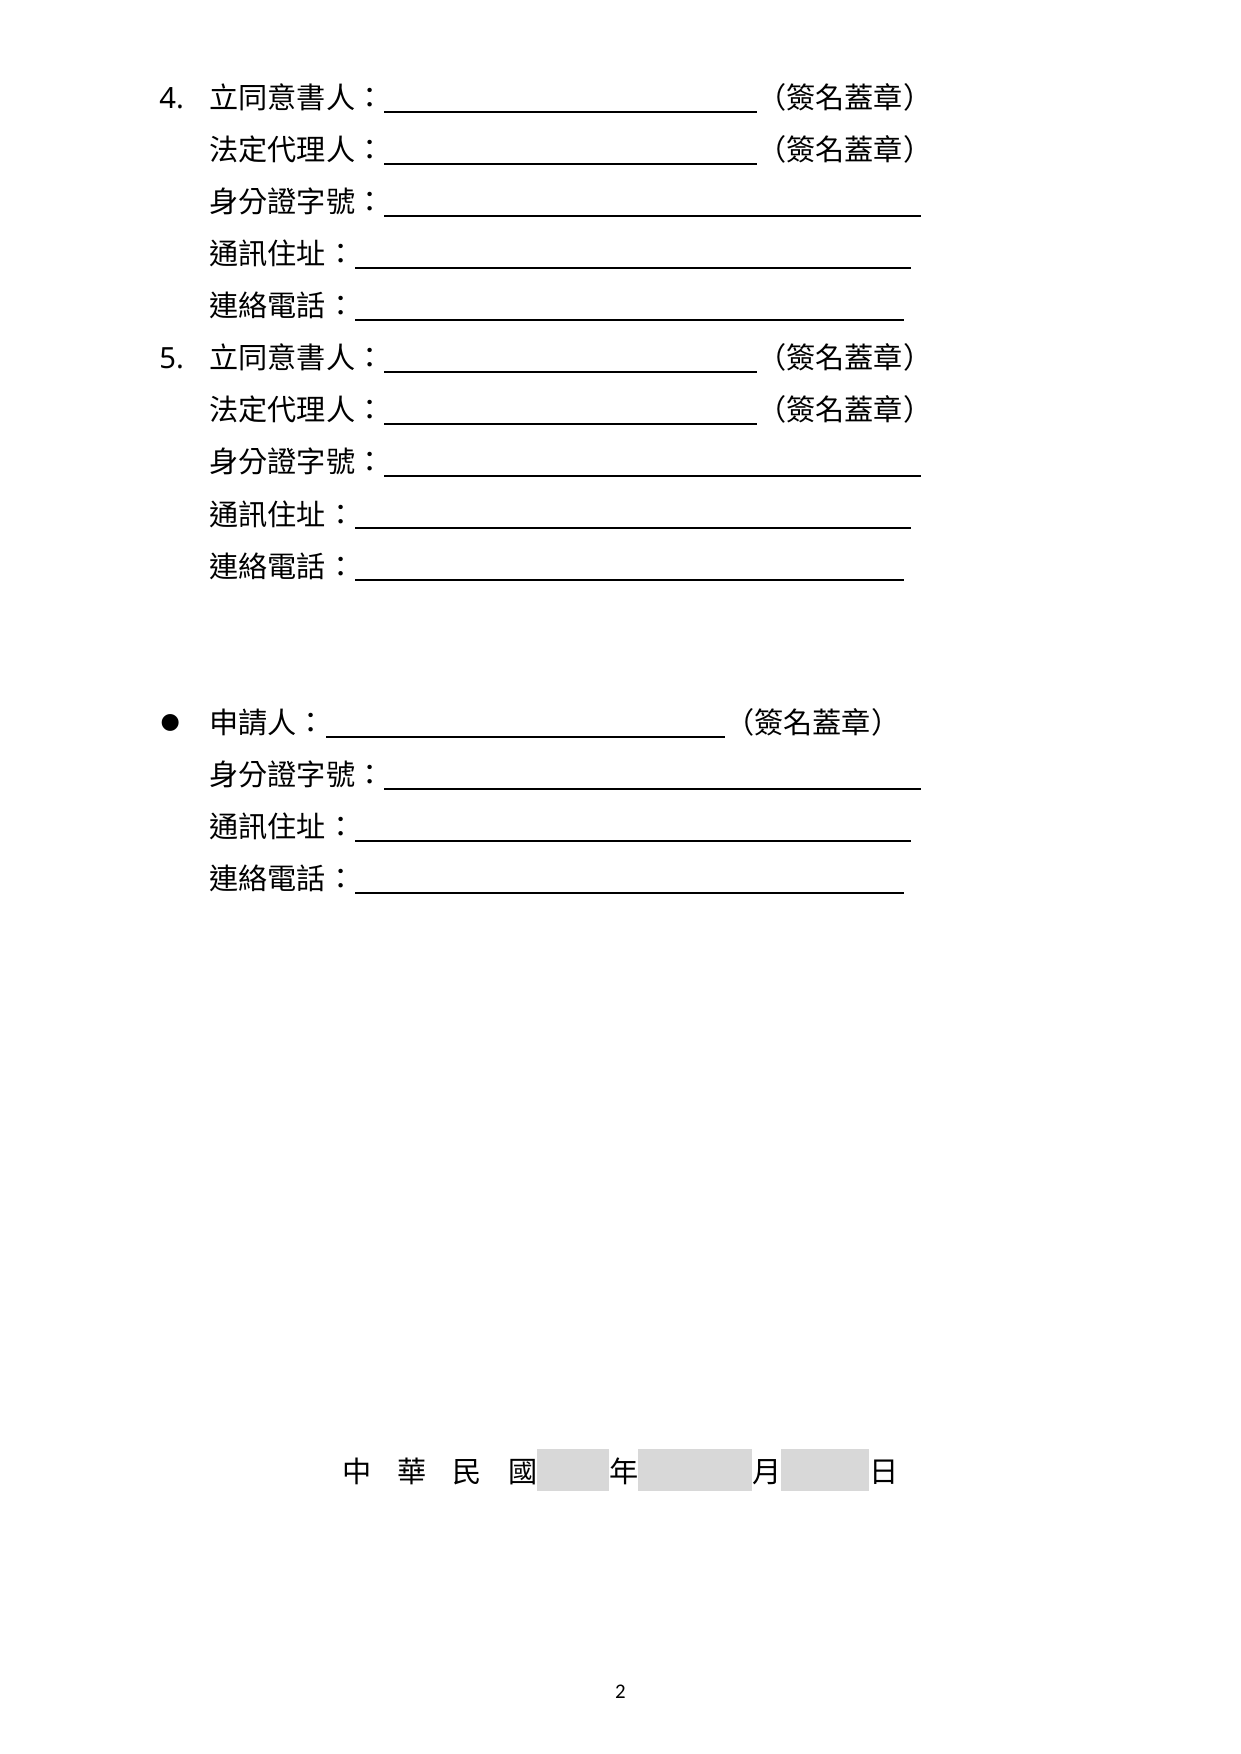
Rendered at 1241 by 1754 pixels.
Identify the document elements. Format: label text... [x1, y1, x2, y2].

text 法定代理人： （簽名蓋章） [209, 117, 1181, 169]
text 連絡電話： [209, 846, 1181, 898]
text 通訊住址： [209, 481, 1181, 533]
text 連絡電話： [209, 533, 1181, 586]
text 身分證字號： [209, 742, 1181, 794]
text 中 華 民 國 年 月 日 [59, 1448, 1181, 1491]
text 身分證字號： [209, 429, 1181, 481]
text 通訊住址： [209, 794, 1181, 846]
text 連絡電話： [209, 273, 1181, 325]
text 法定代理人： （簽名蓋章） [209, 377, 1181, 429]
text 身分證字號： [209, 169, 1181, 221]
list 申請人： （簽名蓋章） [159, 690, 1181, 742]
list 立同意書人： （簽名蓋章） [159, 65, 1181, 117]
list 立同意書人： （簽名蓋章） [159, 325, 1181, 377]
text 通訊住址： [209, 221, 1181, 273]
